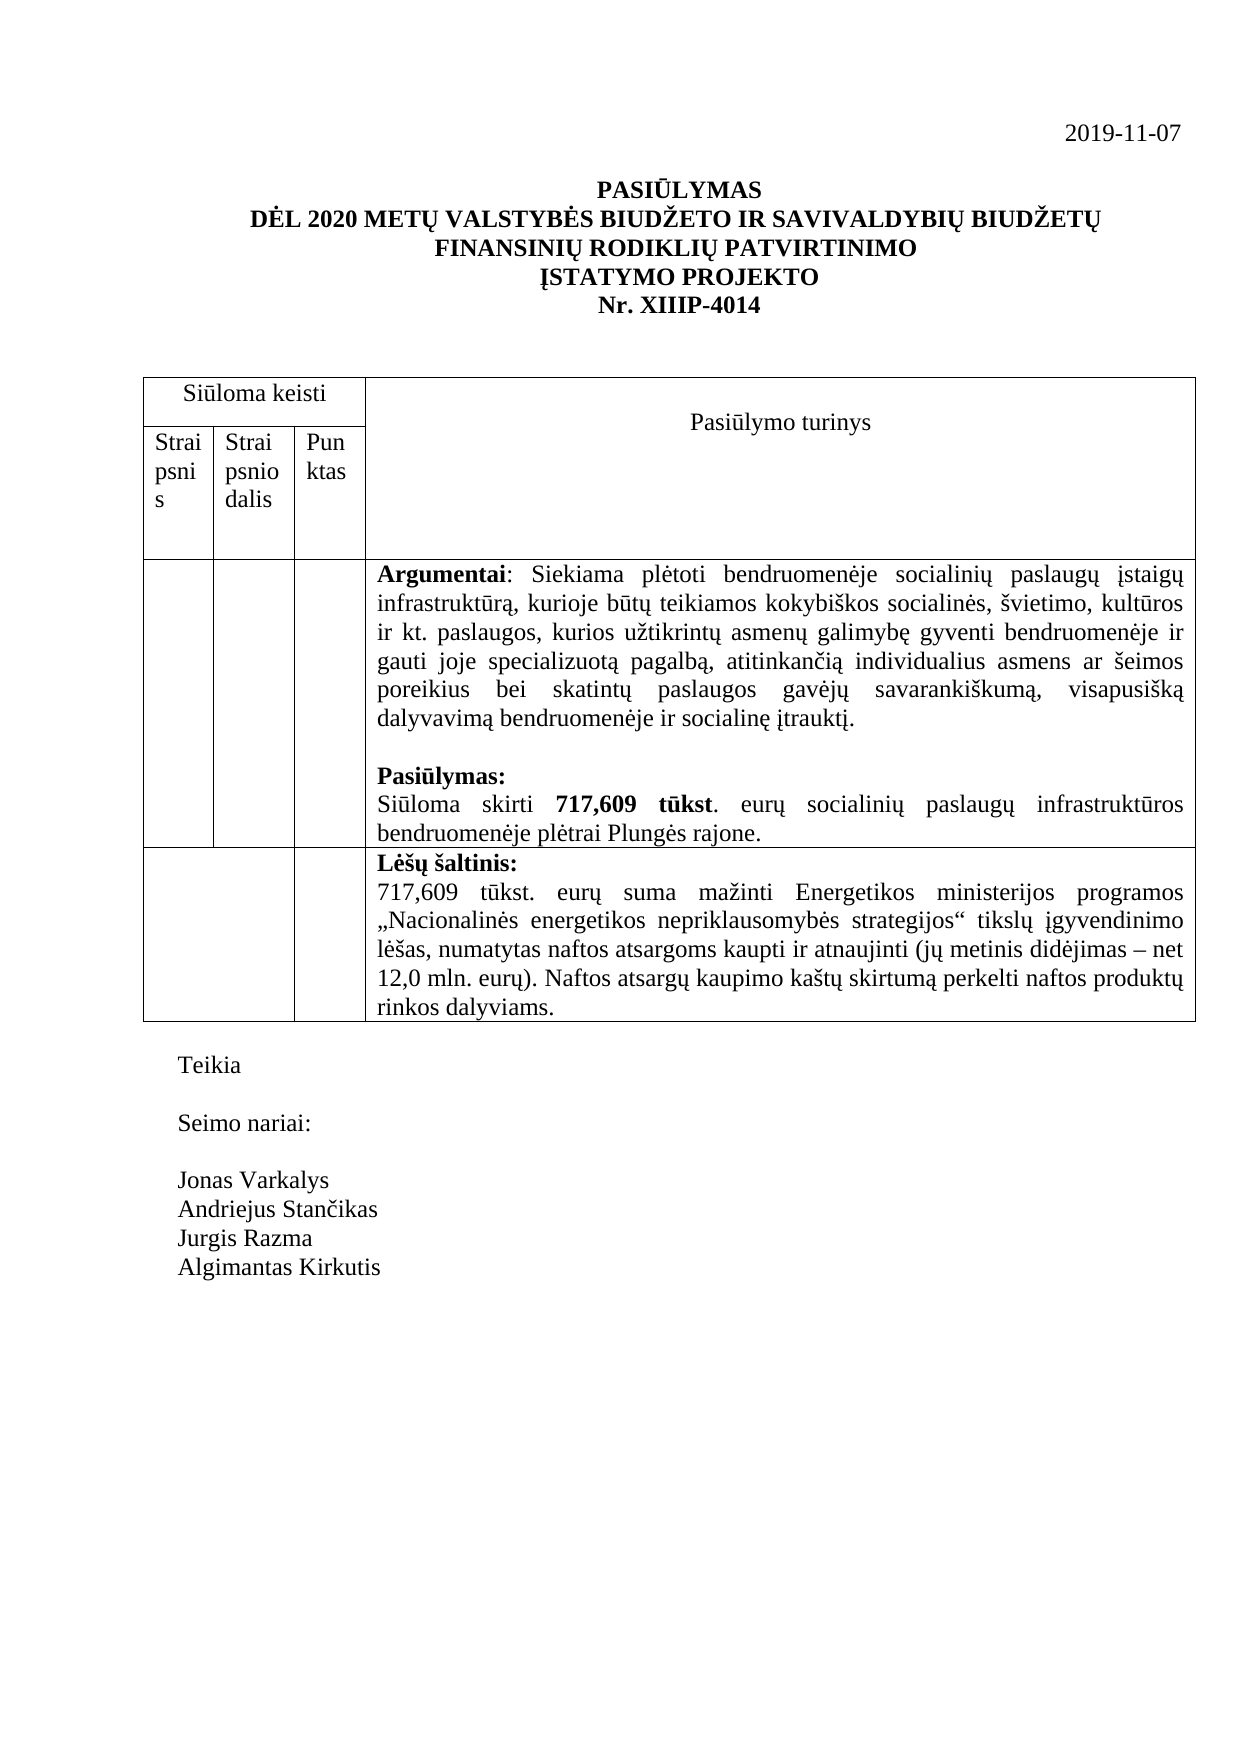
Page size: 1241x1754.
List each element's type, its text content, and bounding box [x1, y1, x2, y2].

table_cell Lėšų šaltinis: 717,609 tūkst. eurų suma mažinti Energetikos ministerijos programos „Nacionalinės energetikos nepriklausomybės strategijos“ tikslų įgyvendinimo lėšas, numatytas naftos atsargoms kaupti ir atnaujinti (jų metinis didėjimas – net 12,0 mln. eurų). Naftos atsargų kaupimo kaštų skirtumą perkelti naftos produktų rinkos dalyviams. [366, 848, 1195, 1021]
table_cell Punktas [295, 427, 365, 558]
table_header Siūloma keisti [144, 378, 365, 426]
text Algimantas Kirkutis [177, 1252, 1181, 1280]
text ĮSTATYMO PROJEKTO [177, 262, 1181, 291]
text FINANSINIŲ RODIKLIŲ PATVIRTINIMO [177, 233, 1181, 262]
table_header Pasiūlymo turinys [366, 378, 1195, 558]
table_cell [144, 560, 213, 847]
table_cell Straipsnis [144, 427, 213, 558]
table_cell [214, 560, 294, 847]
text Jonas Varkalys [177, 1165, 1181, 1194]
table_cell Argumentai: Siekiama plėtoti bendruomenėje socialinių paslaugų įstaigų infrastruktūrą, kurioje būtų teikiamos kokybiškos socialinės, švietimo, kultūros ir kt. paslaugos, kurios užtikrintų asmenų galimybę gyventi bendruomenėje ir gauti joje specializuotą pagalbą, atitinkančią individualius asmens ar šeimos poreikius bei skatintų paslaugos gavėjų savarankiškumą, visapusišką dalyvavimą bendruomenėje ir socialinę įtrauktį. Pasiūlymas: Siūloma skirti 717,609 tūkst. eurų socialinių paslaugų infrastruktūros bendruomenėje plėtrai Plungės rajone. [366, 560, 1195, 847]
text PASIŪLYMAS [177, 176, 1181, 204]
table_cell [295, 560, 365, 847]
text Jurgis Razma [177, 1223, 1181, 1252]
text Andriejus Stančikas [177, 1194, 1181, 1223]
text Seimo nariai: [177, 1108, 1181, 1137]
text Teikia [177, 1050, 1181, 1079]
table_cell Straipsnio dalis [214, 427, 294, 558]
text Nr. XIIIP-4014 [177, 291, 1181, 319]
table_cell [295, 848, 365, 1021]
text DĖL 2020 METŲ VALSTYBĖS BIUDŽETO IR SAVIVALDYBIŲ BIUDŽETŲ [177, 204, 1181, 233]
text 2019-11-07 [177, 118, 1181, 147]
table_cell [144, 848, 294, 1021]
